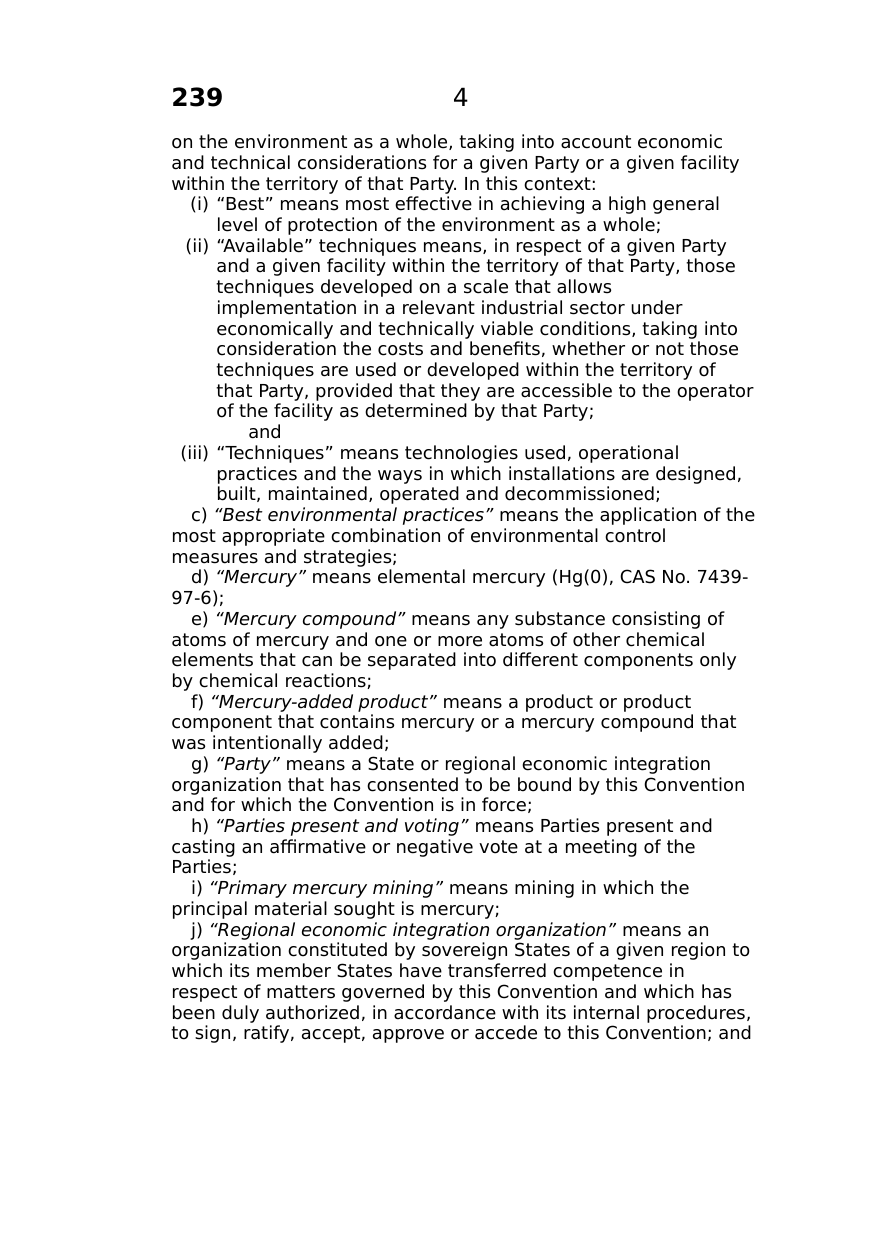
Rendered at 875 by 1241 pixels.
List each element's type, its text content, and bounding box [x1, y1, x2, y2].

text c) “Best environmental practices” means the application of the most appropriate combination of environmental control measures and strategies; [171, 505, 756, 567]
text g) “Party” means a State or regional economic integration organization that has consented to be bound by this Convention and for which the Convention is in force; [171, 754, 756, 816]
text and [248, 422, 756, 443]
text d) “Mercury” means elemental mercury (Hg(0), CAS No. 7439-97-6); [171, 567, 756, 609]
text h) “Parties present and voting” means Parties present and casting an affirmative or negative vote at a meeting of the Parties; [171, 816, 756, 878]
text j) “Regional economic integration organization” means an organization constituted by sovereign States of a given region to which its member States have transferred competence in respect of matters governed by this Convention and which has been duly authorized, in accordance with its internal procedures, to sign, ratify, accept, approve or accede to this Convention; and [171, 919, 756, 1044]
text on the environment as a whole, taking into account economic and technical considerations for a given Party or a given facility within the territory of that Party. In this context: [171, 132, 756, 194]
text i) “Primary mercury mining” means mining in which the principal material sought is mercury; [171, 878, 756, 919]
text (iii) “Techniques” means technologies used, operational practices and the ways in which installations are designed, built, maintained, operated and decommissioned; [171, 443, 756, 505]
text e) “Mercury compound” means any substance consisting of atoms of mercury and one or more atoms of other chemical elements that can be separated into different components only by chemical reactions; [171, 609, 756, 692]
text (i) “Best” means most effective in achieving a high general level of protection of the environment as a whole; [171, 194, 756, 236]
text (ii) “Available” techniques means, in respect of a given Party and a given facility within the territory of that Party, those techniques developed on a scale that allows implementation in a relevant industrial sector under economically and technically viable conditions, taking into consideration the costs and benefits, whether or not those techniques are used or developed within the territory of that Party, provided that they are accessible to the operator of the facility as determined by that Party; [171, 236, 756, 422]
text f) “Mercury-added product” means a product or product component that contains mercury or a mercury compound that was intentionally added; [171, 692, 756, 754]
